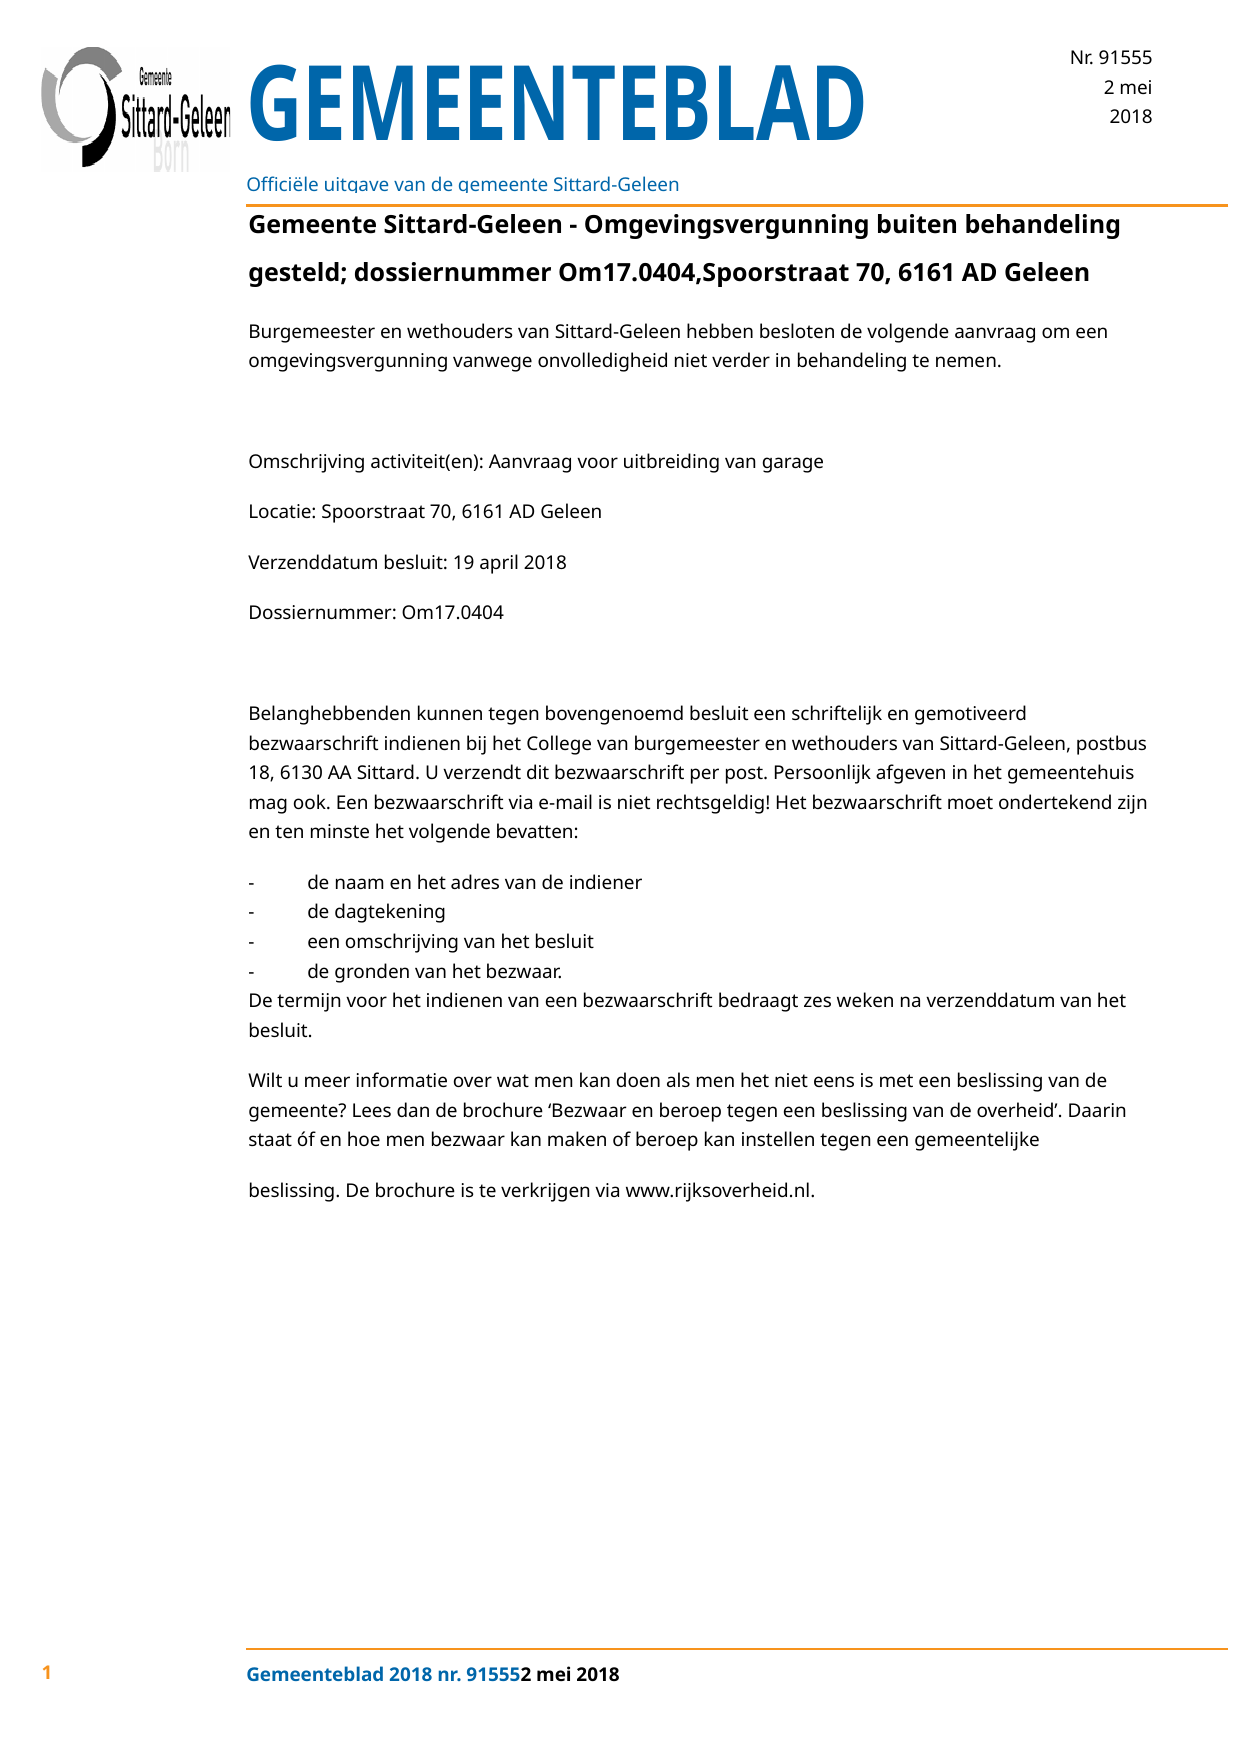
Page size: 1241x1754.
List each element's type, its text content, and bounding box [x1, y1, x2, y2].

list de gronden van het bezwaar. [248, 958, 1152, 984]
text Dossiernummer: Om17.0404 [248, 599, 1152, 625]
text De termijn voor het indienen van een bezwaarschrift bedraagt zes weken na verzenddatum van het besluit. [248, 987, 1152, 1043]
text beslissing. De brochure is te verkrijgen via www.rijksoverheid.nl. [248, 1177, 1152, 1203]
picture [41, 47, 231, 172]
text Wilt u meer informatie over wat men kan doen als men het niet eens is met een beslissing van de gemeente? Lees dan de brochure ‘Bezwaar en beroep tegen een beslissing van de overheid’. Daarin staat óf en hoe men bezwaar kan maken of beroep kan instellen tegen een gemeentelijke [248, 1067, 1152, 1152]
text Locatie: Spoorstraat 70, 6161 AD Geleen [248, 499, 1152, 524]
text Verzenddatum besluit: 19 april 2018 [248, 549, 1152, 575]
list de dagtekening [248, 899, 1152, 924]
text Gemeente Sittard-Geleen - Omgevingsvergunning buiten behandeling gesteld; dossiernummer Om17.0404,Spoorstraat 70, 6161 AD Geleen [248, 207, 1152, 288]
text Burgemeester en wethouders van Sittard-Geleen hebben besloten de volgende aanvraag om een omgevingsvergunning vanwege onvolledigheid niet verder in behandeling te nemen. [248, 318, 1152, 373]
list een omschrijving van het besluit [248, 928, 1152, 954]
text Omschrijving activiteit(en): Aanvraag voor uitbreiding van garage [248, 448, 1152, 474]
list de naam en het adres van de indiener [248, 869, 1152, 895]
text Belanghebbenden kunnen tegen bovengenoemd besluit een schriftelijk en gemotiveerd bezwaarschrift indienen bij het College van burgemeester en wethouders van Sittard-Geleen, postbus 18, 6130 AA Sittard. U verzendt dit bezwaarschrift per post. Persoonlijk afgeven in het gemeentehuis mag ook. Een bezwaarschrift via e-mail is niet rechtsgeldig! Het bezwaarschrift moet ondertekend zijn en ten minste het volgende bevatten: [248, 700, 1152, 844]
